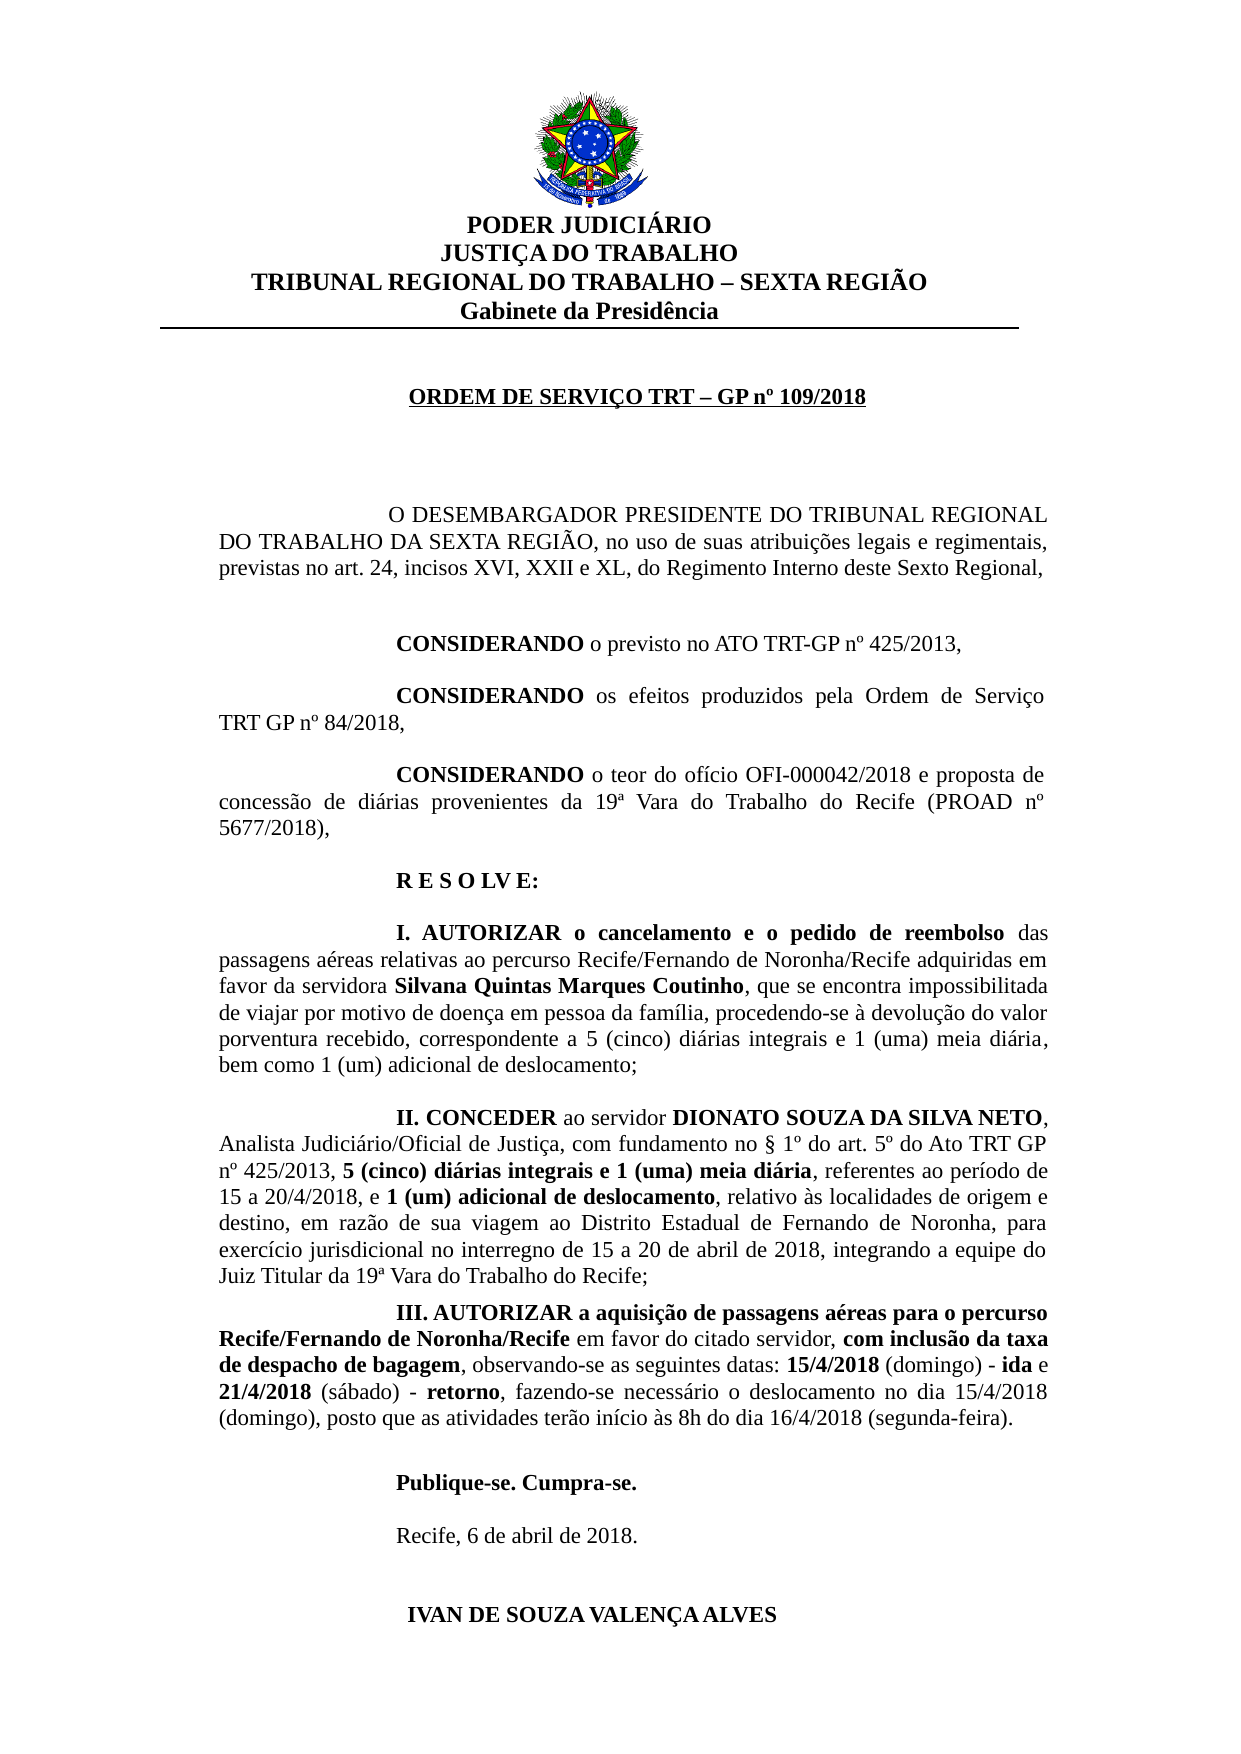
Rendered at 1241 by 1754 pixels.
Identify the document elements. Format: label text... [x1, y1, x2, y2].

text CONSIDERANDO o teor do ofício OFI-000042/2018 e proposta de concessão de diárias provenientes da 19ª Vara do Trabalho do Recife (PROAD nº 5677/2018), [218, 761, 1045, 840]
text III. AUTORIZAR a aquisição de passagens aéreas para o percurso Recife/Fernando de Noronha/Recife em favor do citado servidor, com inclusão da taxa de despacho de bagagem, observando-se as seguintes datas: 15/4/2018 (domingo) - ida e 21/4/2018 (sábado) - retorno, fazendo-se necessário o deslocamento no dia 15/4/2018 (domingo), posto que as atividades terão início às 8h do dia 16/4/2018 (segunda-feira). [218, 1299, 1048, 1431]
text O DESEMBARGADOR PRESIDENTE DO TRIBUNAL REGIONAL DO TRABALHO DA SEXTA REGIÃO, no uso de suas atribuições legais e regimentais, previstas no art. 24, incisos XVI, XXII e XL, do Regimento Interno deste Sexto Regional, [218, 501, 1048, 580]
text IVAN DE SOUZA VALENÇA ALVES [218, 1601, 960, 1627]
subtitle ORDEM DE SERVIÇO TRT – GP nº 109/2018 [263, 383, 960, 409]
text Recife, 6 de abril de 2018. [218, 1522, 960, 1548]
text CONSIDERANDO o previsto no ATO TRT-GP nº 425/2013, [218, 629, 1045, 656]
text CONSIDERANDO os efeitos produzidos pela Ordem de Serviço TRT GP nº 84/2018, [218, 682, 1045, 735]
text I. AUTORIZAR o cancelamento e o pedido de reembolso das passagens aéreas relativas ao percurso Recife/Fernando de Noronha/Recife adquiridas em favor da servidora Silvana Quintas Marques Coutinho, que se encontra impossibilitada de viajar por motivo de doença em pessoa da família, procedendo-se à devolução do valor porventura recebido, correspondente a 5 (cinco) diárias integrais e 1 (uma) meia diária, bem como 1 (um) adicional de deslocamento; [218, 919, 1048, 1078]
picture [527, 88, 651, 210]
text Publique-se. Cumpra-se. [218, 1469, 960, 1496]
text II. CONCEDER ao servidor DIONATO SOUZA DA SILVA NETO, Analista Judiciário/Oficial de Justiça, com fundamento no § 1º do art. 5º do Ato TRT GP nº 425/2013, 5 (cinco) diárias integrais e 1 (uma) meia diária, referentes ao período de 15 a 20/4/2018, e 1 (um) adicional de deslocamento, relativo às localidades de origem e destino, em razão de sua viagem ao Distrito Estadual de Fernando de Noronha, para exercício jurisdicional no interregno de 15 a 20 de abril de 2018, integrando a equipe do Juiz Titular da 19ª Vara do Trabalho do Recife; [218, 1104, 1048, 1288]
text R E S O LV E: [218, 867, 960, 893]
